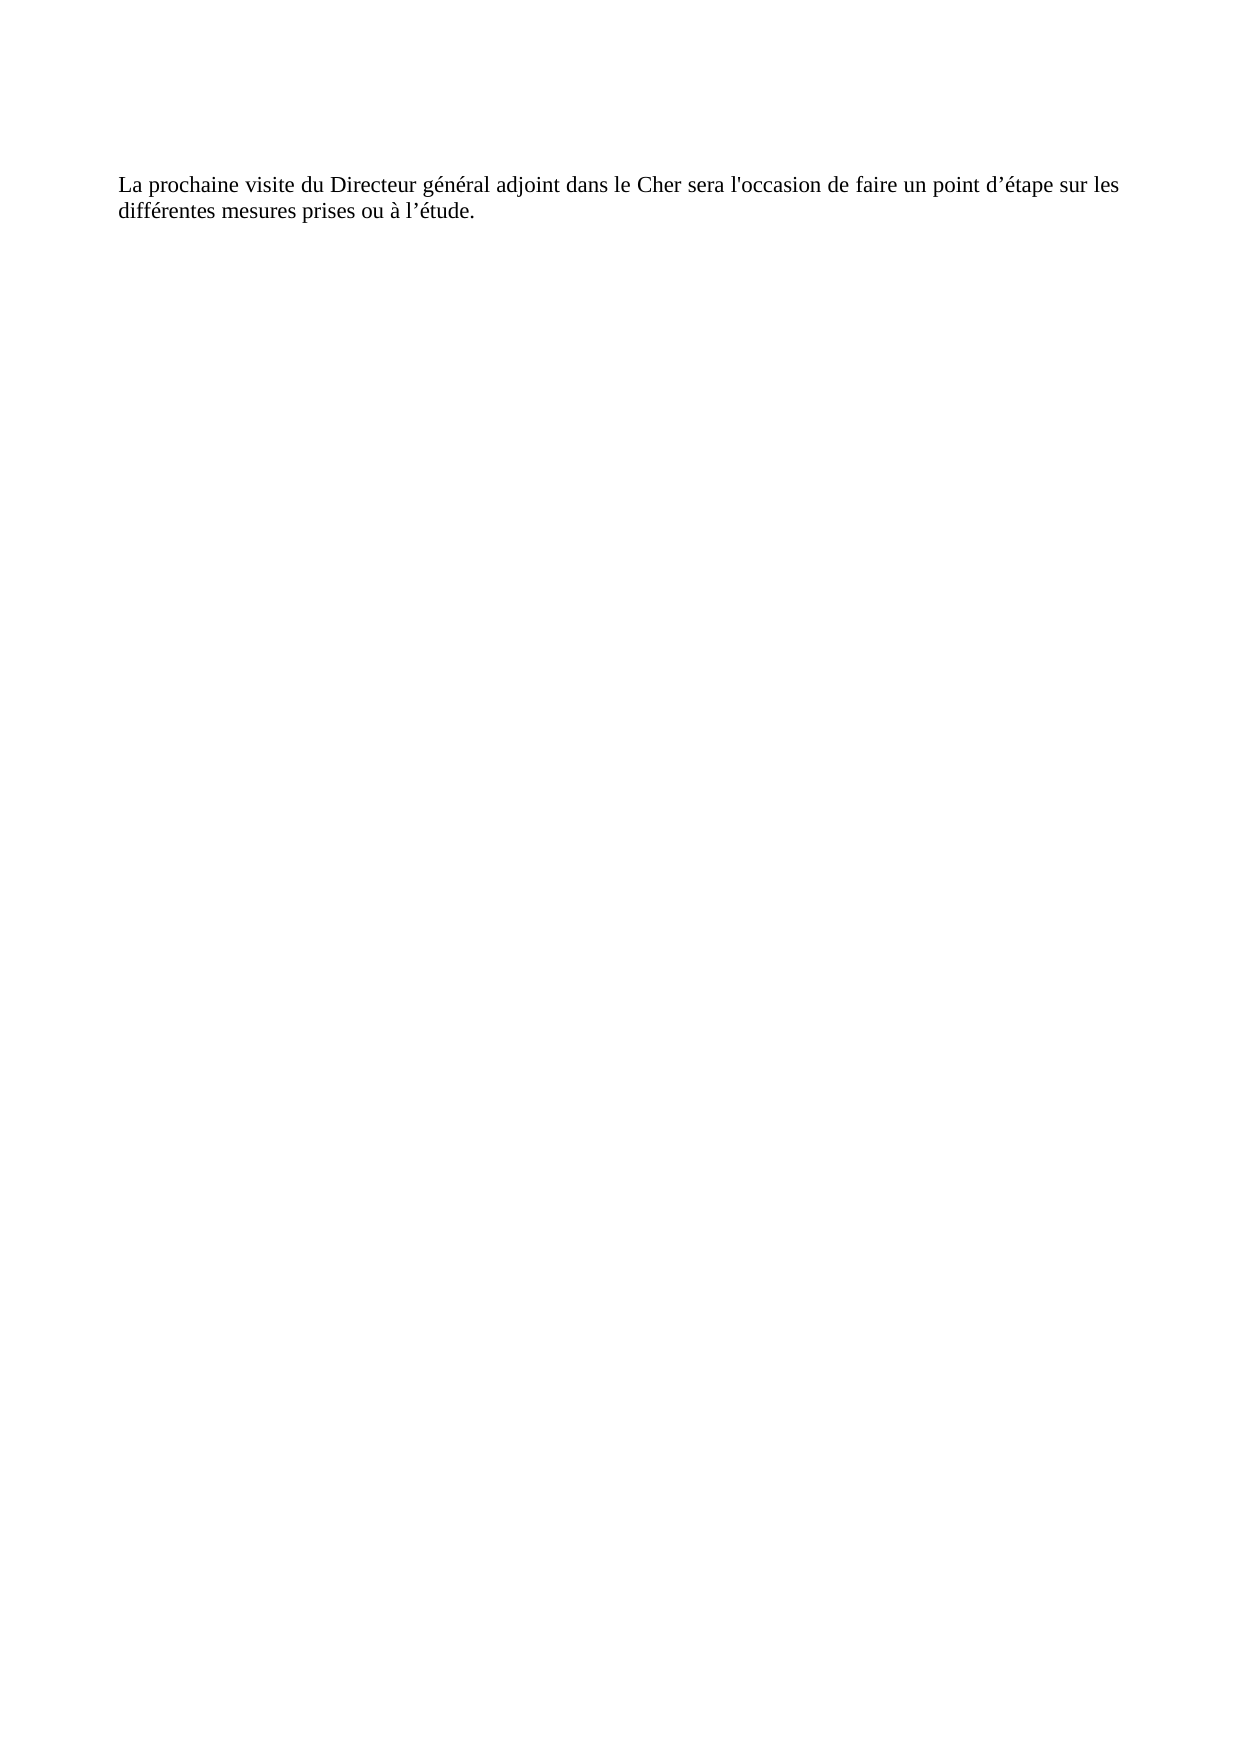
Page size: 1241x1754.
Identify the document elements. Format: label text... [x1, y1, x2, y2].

text La prochaine visite du Directeur général adjoint dans le Cher sera l'occasion de faire un point d’étape sur les différentes mesures prises ou à l’étude. [118, 171, 1122, 223]
